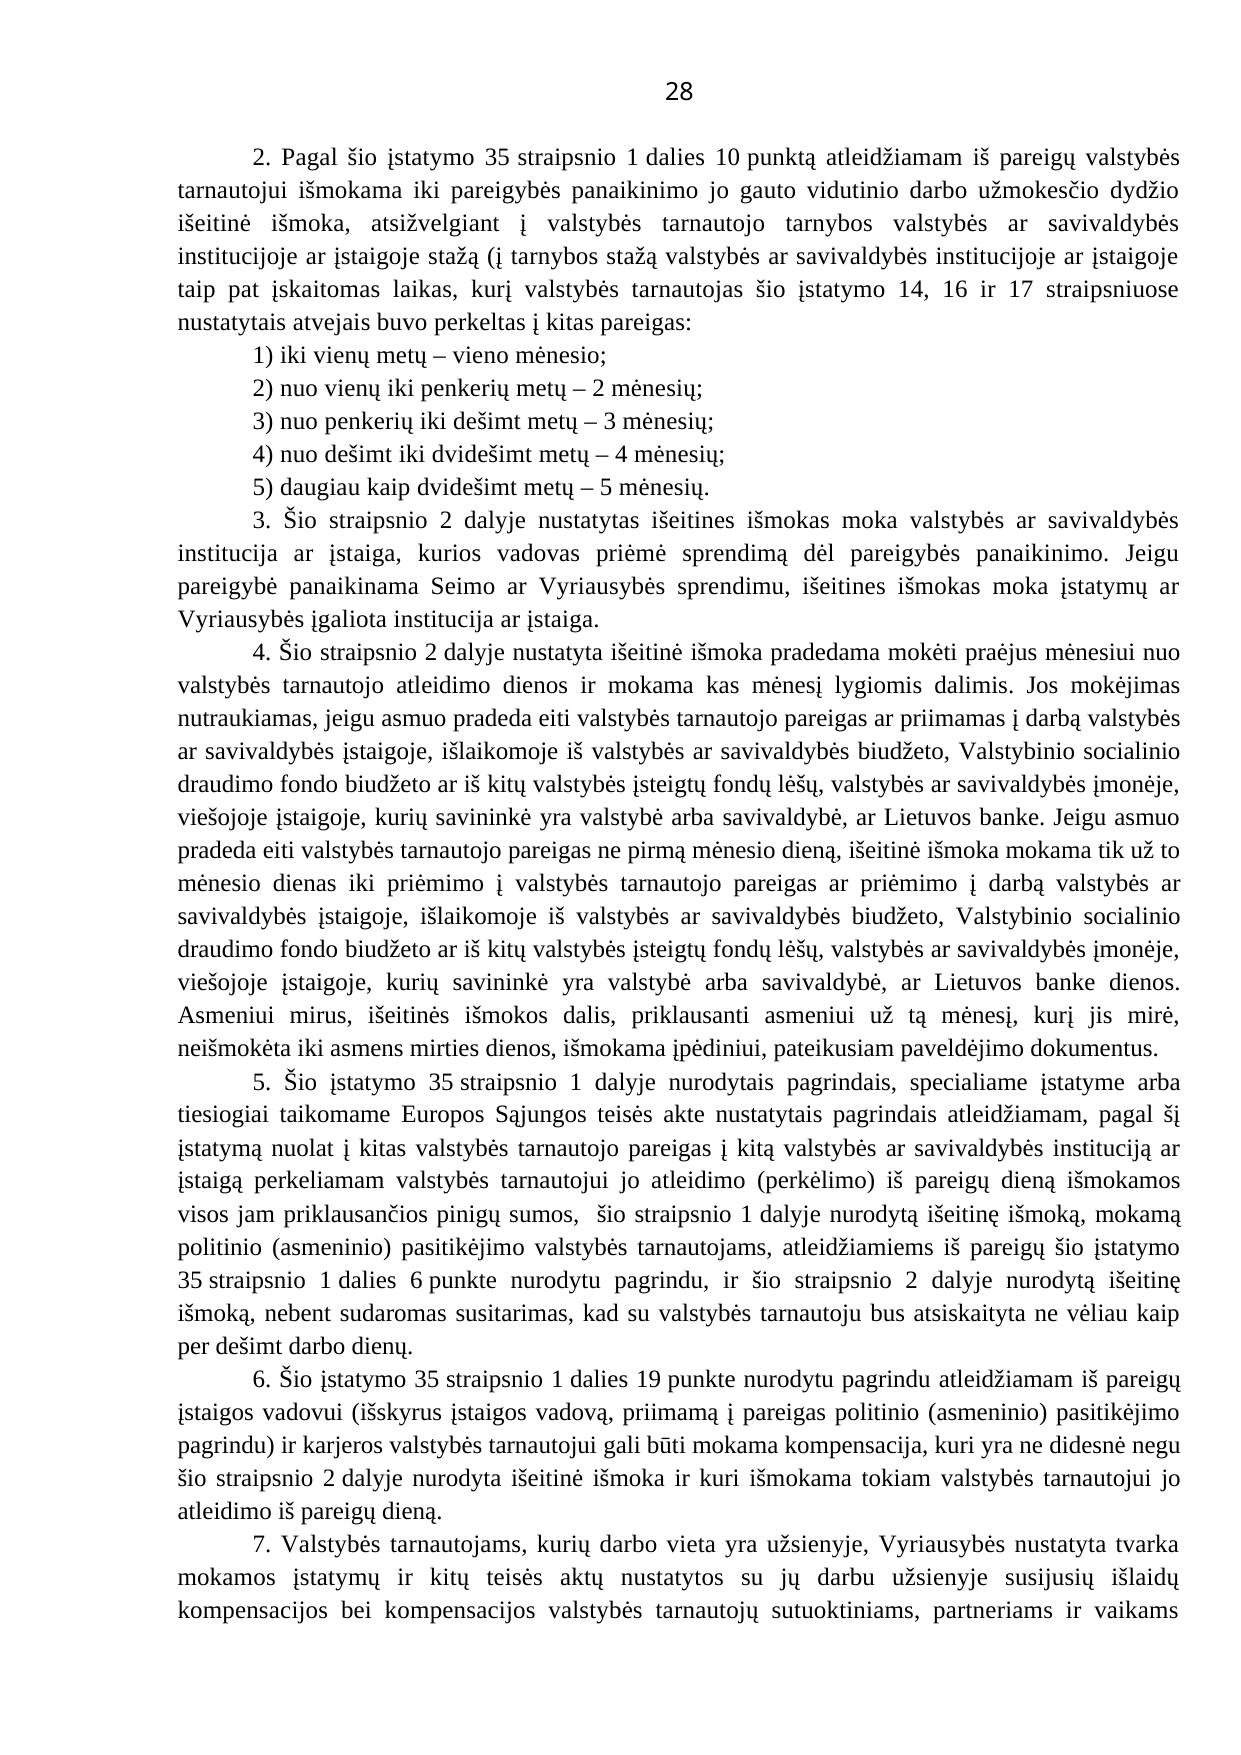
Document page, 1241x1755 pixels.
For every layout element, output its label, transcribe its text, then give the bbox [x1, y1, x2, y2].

text 3) nuo penkerių iki dešimt metų – 3 mėnesių; [177, 406, 1181, 435]
text 5) daugiau kaip dvidešimt metų – 5 mėnesių. [177, 472, 1181, 501]
text 6. Šio įstatymo 35 straipsnio 1 dalies 19 punkte nurodytu pagrindu atleidžiamam iš pareigų įstaigos vadovui (išskyrus įstaigos vadovą, priimamą į pareigas politinio (asmeninio) pasitikėjimo pagrindu) ir karjeros valstybės tarnautojui gali būti mokama kompensacija, kuri yra ne didesnė negu šio straipsnio 2 dalyje nurodyta išeitinė išmoka ir kuri išmokama tokiam valstybės tarnautojui jo atleidimo iš pareigų dieną. [177, 1364, 1181, 1524]
text 2) nuo vienų iki penkerių metų – 2 mėnesių; [177, 373, 1181, 402]
text 2. Pagal šio įstatymo 35 straipsnio 1 dalies 10 punktą atleidžiamam iš pareigų valstybės tarnautojui išmokama iki pareigybės panaikinimo jo gauto vidutinio darbo užmokesčio dydžio išeitinė išmoka, atsižvelgiant į valstybės tarnautojo tarnybos valstybės ar savivaldybės institucijoje ar įstaigoje stažą (į tarnybos stažą valstybės ar savivaldybės institucijoje ar įstaigoje taip pat įskaitomas laikas, kurį valstybės tarnautojas šio įstatymo 14, 16 ir 17 straipsniuose nustatytais atvejais buvo perkeltas į kitas pareigas: [177, 142, 1181, 336]
text 4. Šio straipsnio 2 dalyje nustatyta išeitinė išmoka pradedama mokėti praėjus mėnesiui nuo valstybės tarnautojo atleidimo dienos ir mokama kas mėnesį lygiomis dalimis. Jos mokėjimas nutraukiamas, jeigu asmuo pradeda eiti valstybės tarnautojo pareigas ar priimamas į darbą valstybės ar savivaldybės įstaigoje, išlaikomoje iš valstybės ar savivaldybės biudžeto, Valstybinio socialinio draudimo fondo biudžeto ar iš kitų valstybės įsteigtų fondų lėšų, valstybės ar savivaldybės įmonėje, viešojoje įstaigoje, kurių savininkė yra valstybė arba savivaldybė, ar Lietuvos banke. Jeigu asmuo pradeda eiti valstybės tarnautojo pareigas ne pirmą mėnesio dieną, išeitinė išmoka mokama tik už to mėnesio dienas iki priėmimo į valstybės tarnautojo pareigas ar priėmimo į darbą valstybės ar savivaldybės įstaigoje, išlaikomoje iš valstybės ar savivaldybės biudžeto, Valstybinio socialinio draudimo fondo biudžeto ar iš kitų valstybės įsteigtų fondų lėšų, valstybės ar savivaldybės įmonėje, viešojoje įstaigoje, kurių savininkė yra valstybė arba savivaldybė, ar Lietuvos banke dienos. Asmeniui mirus, išeitinės išmokos dalis, priklausanti asmeniui už tą mėnesį, kurį jis mirė, neišmokėta iki asmens mirties dienos, išmokama įpėdiniui, pateikusiam paveldėjimo dokumentus. [177, 637, 1181, 1062]
text 1) iki vienų metų – vieno mėnesio; [177, 340, 1181, 369]
text 3. Šio straipsnio 2 dalyje nustatytas išeitines išmokas moka valstybės ar savivaldybės institucija ar įstaiga, kurios vadovas priėmė sprendimą dėl pareigybės panaikinimo. Jeigu pareigybė panaikinama Seimo ar Vyriausybės sprendimu, išeitines išmokas moka įstatymų ar Vyriausybės įgaliota institucija ar įstaiga. [177, 505, 1181, 633]
text 7. Valstybės tarnautojams, kurių darbo vieta yra užsienyje, Vyriausybės nustatyta tvarka mokamos įstatymų ir kitų teisės aktų nustatytos su jų darbu užsienyje susijusių išlaidų kompensacijos bei kompensacijos valstybės tarnautojų sutuoktiniams, partneriams ir vaikams [177, 1529, 1181, 1624]
text 5. Šio įstatymo 35 straipsnio 1 dalyje nurodytais pagrindais, specialiame įstatyme arba tiesiogiai taikomame Europos Sąjungos teisės akte nustatytais pagrindais atleidžiamam, pagal šį įstatymą nuolat į kitas valstybės tarnautojo pareigas į kitą valstybės ar savivaldybės instituciją ar įstaigą perkeliamam valstybės tarnautojui jo atleidimo (perkėlimo) iš pareigų dieną išmokamos visos jam priklausančios pinigų sumos, šio straipsnio 1 dalyje nurodytą išeitinę išmoką, mokamą politinio (asmeninio) pasitikėjimo valstybės tarnautojams, atleidžiamiems iš pareigų šio įstatymo 35 straipsnio 1 dalies 6 punkte nurodytu pagrindu, ir šio straipsnio 2 dalyje nurodytą išeitinę išmoką, nebent sudaromas susitarimas, kad su valstybės tarnautoju bus atsiskaityta ne vėliau kaip per dešimt darbo dienų. [177, 1067, 1181, 1359]
text 4) nuo dešimt iki dvidešimt metų – 4 mėnesių; [177, 439, 1181, 468]
